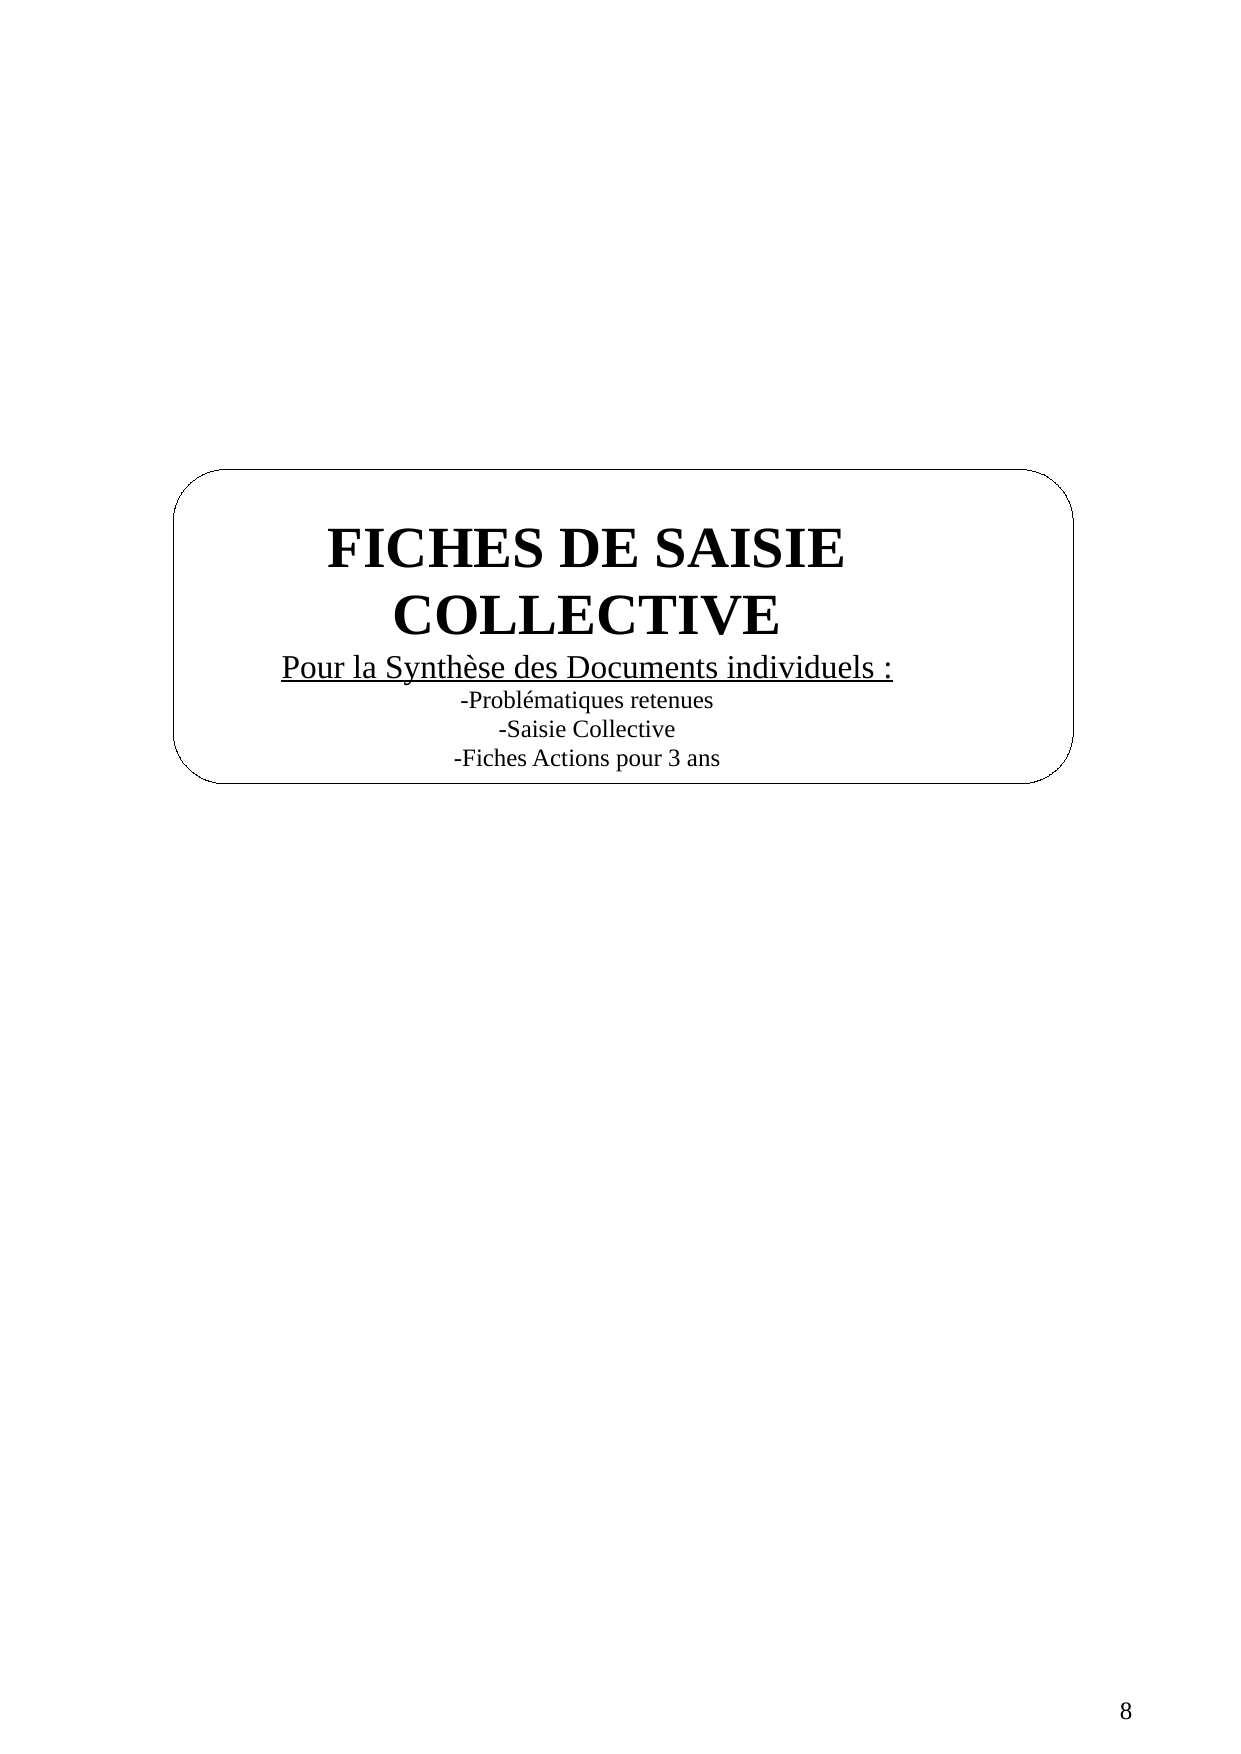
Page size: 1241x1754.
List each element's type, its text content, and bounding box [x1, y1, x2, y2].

text -Fiches Actions pour 3 ans [165, 743, 1009, 772]
text FICHES DE SAISIE COLLECTIVE [174, 513, 1009, 647]
text Pour la Synthèse des Documents individuels : [174, 647, 1009, 685]
text -Problématiques retenues [174, 685, 1009, 714]
text [165, 513, 173, 647]
text -Saisie Collective [165, 714, 1009, 743]
